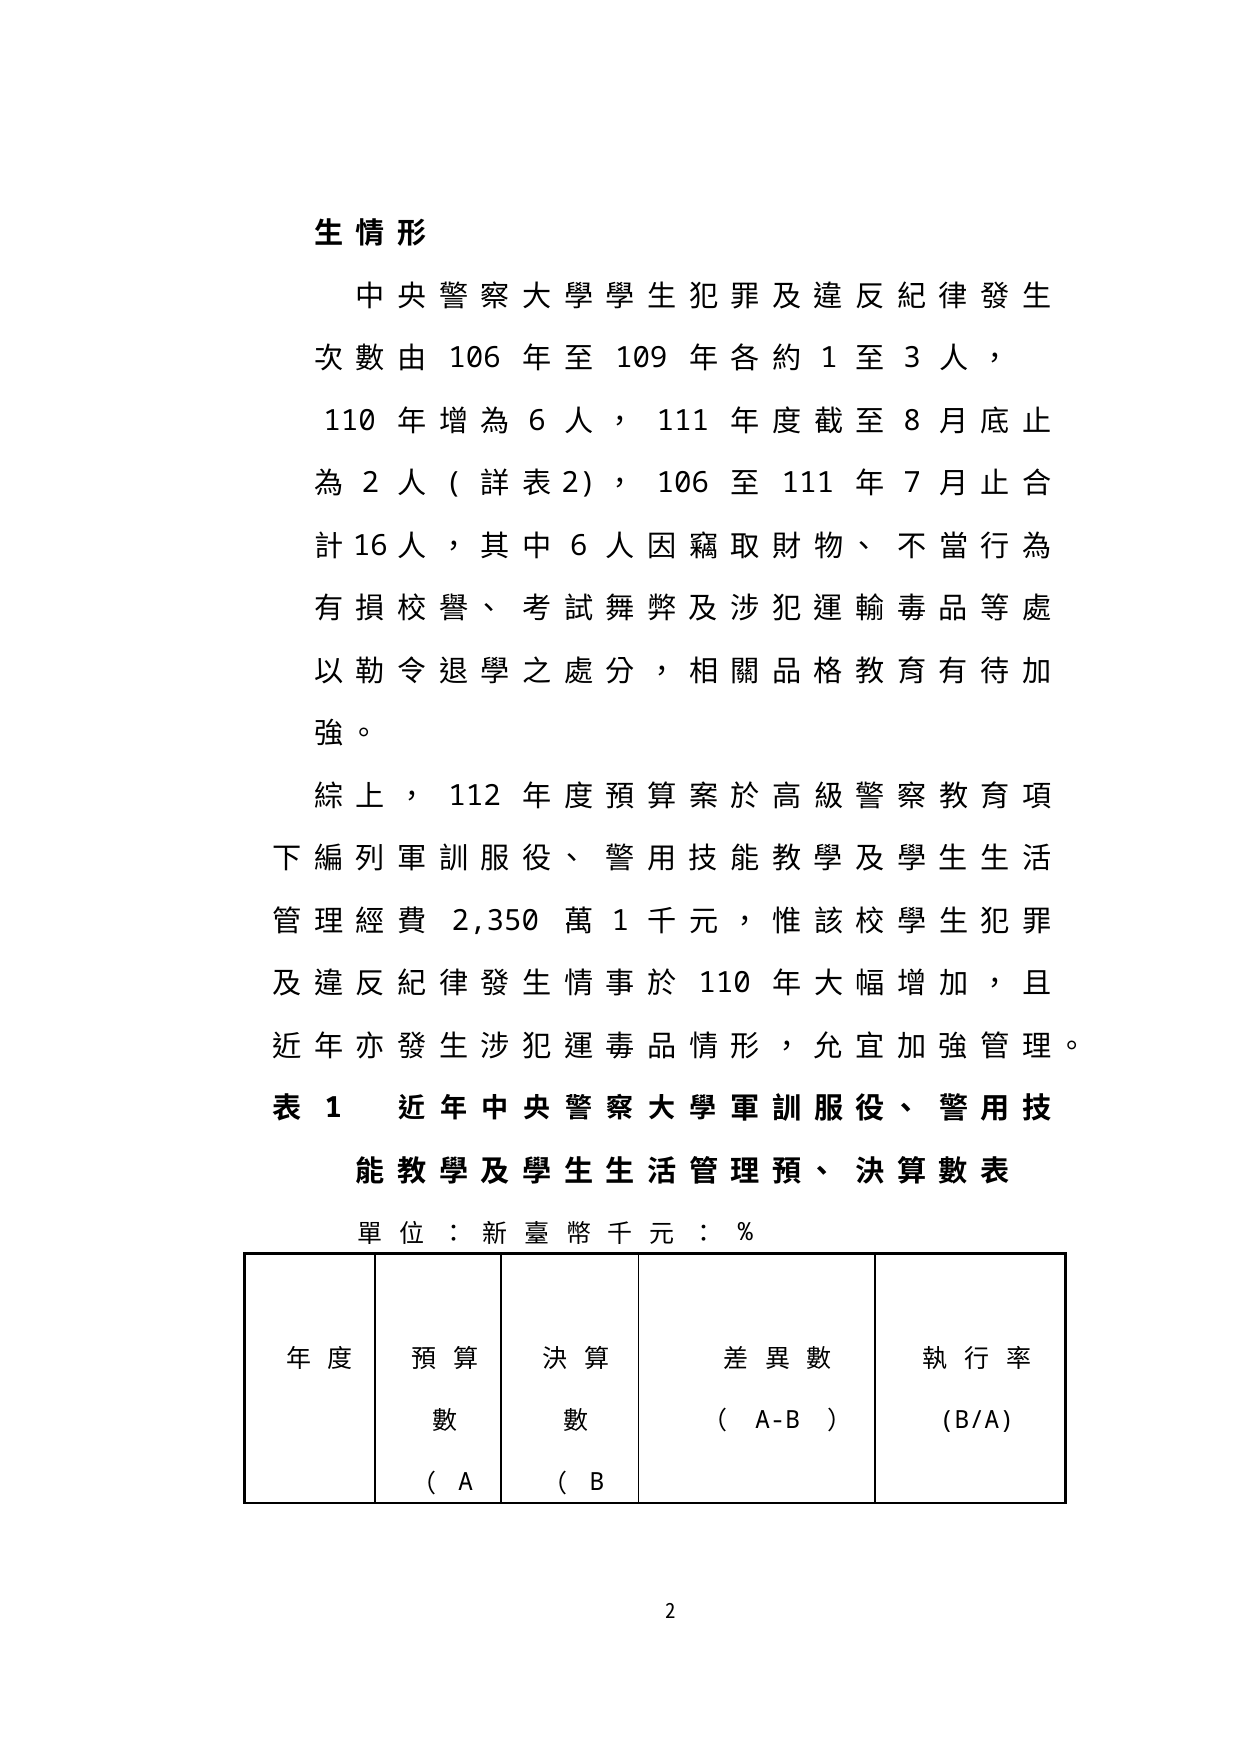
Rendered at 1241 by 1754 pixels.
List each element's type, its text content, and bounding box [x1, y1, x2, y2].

text 表1 近年中央警察大學軍訓服役、警用技能教學及學生生活管理預、決算數表 單位：新臺幣千元：% [242, 1064, 1058, 1252]
text 生情形 [242, 189, 1058, 252]
table_header 決算數（B [502, 1255, 638, 1502]
text 中央警察大學學生犯罪及違反紀律發生次數由106年至109年各約1至3人，110年增為6人，111年度截至8月底止為2人(詳表2)，106至111年7月止合計16人，其中6人因竊取財物、不當行為有損校譽、考試舞弊及涉犯運輸毒品等處以勒令退學之處分，相關品格教育有待加強。 [271, 252, 1058, 752]
table_header 執行率(B/A) [876, 1255, 1064, 1502]
table_header 年度 [246, 1255, 374, 1502]
table_header 預算數（A [376, 1255, 500, 1502]
table_header 差異數（A-B） [639, 1255, 874, 1502]
text 綜上，112年度預算案於高級警察教育項下編列軍訓服役、警用技能教學及學生生活管理經費2,350萬1千元，惟該校學生犯罪及違反紀律發生情事於110年大幅增加，且近年亦發生涉犯運毒品情形，允宜加強管理。 [242, 752, 1058, 1064]
